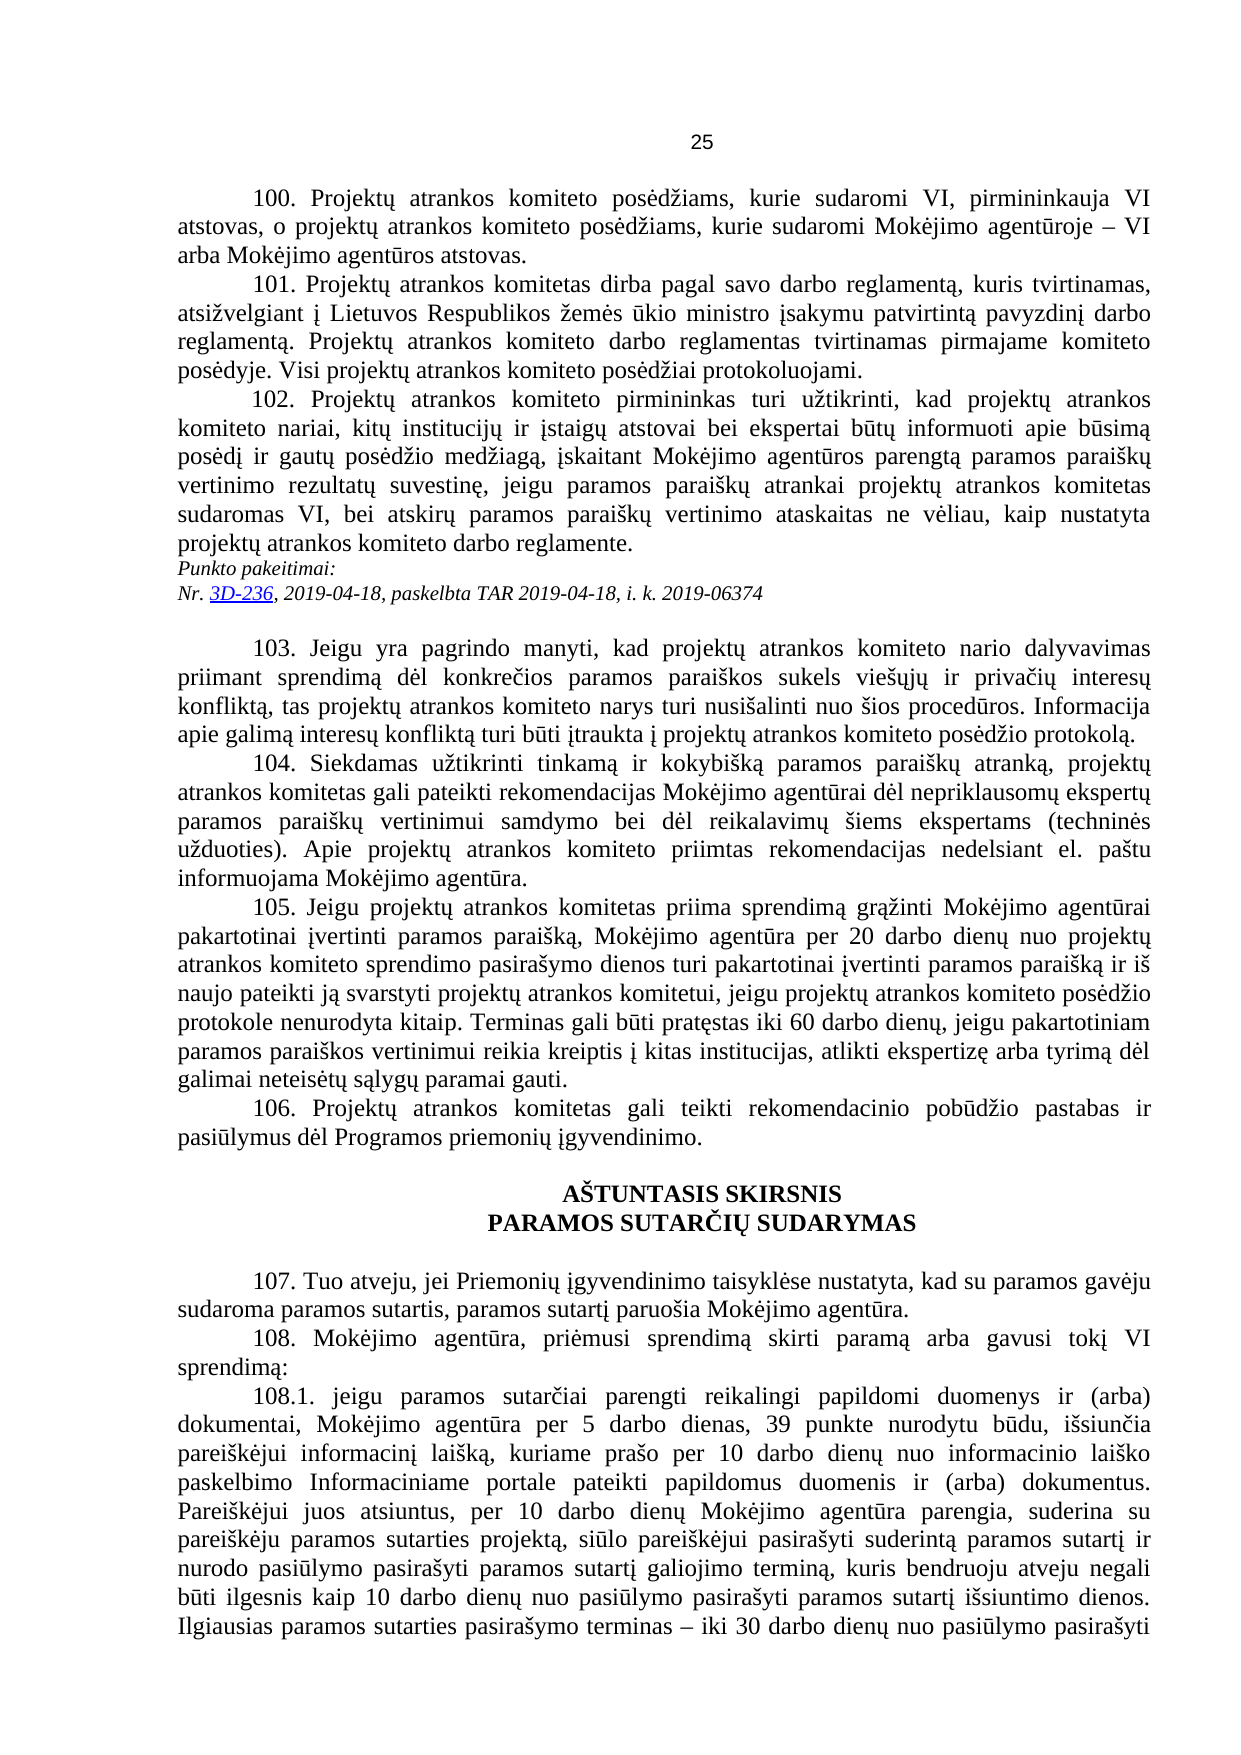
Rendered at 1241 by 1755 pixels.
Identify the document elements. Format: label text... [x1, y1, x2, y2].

text 104. Siekdamas užtikrinti tinkamą ir kokybišką paramos paraiškų atranką, projektų atrankos komitetas gali pateikti rekomendacijas Mokėjimo agentūrai dėl nepriklausomų ekspertų paramos paraiškų vertinimui samdymo bei dėl reikalavimų šiems ekspertams (techninės užduoties). Apie projektų atrankos komiteto priimtas rekomendacijas nedelsiant el. paštu informuojama Mokėjimo agentūra. [177, 748, 1152, 892]
text 100. Projektų atrankos komiteto posėdžiams, kurie sudaromi VI, pirmininkauja VI atstovas, o projektų atrankos komiteto posėdžiams, kurie sudaromi Mokėjimo agentūroje – VI arba Mokėjimo agentūros atstovas. [177, 183, 1152, 269]
text 106. Projektų atrankos komitetas gali teikti rekomendacinio pobūdžio pastabas ir pasiūlymus dėl Programos priemonių įgyvendinimo. [177, 1093, 1152, 1151]
text AŠTUNTASIS SKIRSNIS [177, 1179, 1152, 1208]
text 105. Jeigu projektų atrankos komitetas priima sprendimą grąžinti Mokėjimo agentūrai pakartotinai įvertinti paramos paraišką, Mokėjimo agentūra per 20 darbo dienų nuo projektų atrankos komiteto sprendimo pasirašymo dienos turi pakartotinai įvertinti paramos paraišką ir iš naujo pateikti ją svarstyti projektų atrankos komitetui, jeigu projektų atrankos komiteto posėdžio protokole nenurodyta kitaip. Terminas gali būti pratęstas iki 60 darbo dienų, jeigu pakartotiniam paramos paraiškos vertinimui reikia kreiptis į kitas institucijas, atlikti ekspertizę arba tyrimą dėl galimai neteisėtų sąlygų paramai gauti. [177, 892, 1152, 1093]
text 108.1. jeigu paramos sutarčiai parengti reikalingi papildomi duomenys ir (arba) dokumentai, Mokėjimo agentūra per 5 darbo dienas, 39 punkte nurodytu būdu, išsiunčia pareiškėjui informacinį laišką, kuriame prašo per 10 darbo dienų nuo informacinio laiško paskelbimo Informaciniame portale pateikti papildomus duomenis ir (arba) dokumentus. Pareiškėjui juos atsiuntus, per 10 darbo dienų Mokėjimo agentūra parengia, suderina su pareiškėju paramos sutarties projektą, siūlo pareiškėjui pasirašyti suderintą paramos sutartį ir nurodo pasiūlymo pasirašyti paramos sutartį galiojimo terminą, kuris bendruoju atveju negali būti ilgesnis kaip 10 darbo dienų nuo pasiūlymo pasirašyti paramos sutartį išsiuntimo dienos. Ilgiausias paramos sutarties pasirašymo terminas – iki 30 darbo dienų nuo pasiūlymo pasirašyti [177, 1381, 1152, 1639]
text Punkto pakeitimai: [177, 556, 1152, 580]
text 108. Mokėjimo agentūra, priėmusi sprendimą skirti paramą arba gavusi tokį VI sprendimą: [177, 1323, 1152, 1381]
text 102. Projektų atrankos komiteto pirmininkas turi užtikrinti, kad projektų atrankos komiteto nariai, kitų institucijų ir įstaigų atstovai bei ekspertai būtų informuoti apie būsimą posėdį ir gautų posėdžio medžiagą, įskaitant Mokėjimo agentūros parengtą paramos paraiškų vertinimo rezultatų suvestinę, jeigu paramos paraiškų atrankai projektų atrankos komitetas sudaromas VI, bei atskirų paramos paraiškų vertinimo ataskaitas ne vėliau, kaip nustatyta projektų atrankos komiteto darbo reglamente. [177, 384, 1152, 556]
text 101. Projektų atrankos komitetas dirba pagal savo darbo reglamentą, kuris tvirtinamas, atsižvelgiant į Lietuvos Respublikos žemės ūkio ministro įsakymu patvirtintą pavyzdinį darbo reglamentą. Projektų atrankos komiteto darbo reglamentas tvirtinamas pirmajame komiteto posėdyje. Visi projektų atrankos komiteto posėdžiai protokoluojami. [177, 269, 1152, 384]
text PARAMOS SUTARČIŲ SUDARYMAS [177, 1208, 1152, 1237]
text 107. Tuo atveju, jei Priemonių įgyvendinimo taisyklėse nustatyta, kad su paramos gavėju sudaroma paramos sutartis, paramos sutartį paruošia Mokėjimo agentūra. [177, 1266, 1152, 1323]
text Nr. 3D-236, 2019-04-18, paskelbta TAR 2019-04-18, i. k. 2019-06374 [177, 580, 1152, 604]
text 103. Jeigu yra pagrindo manyti, kad projektų atrankos komiteto nario dalyvavimas priimant sprendimą dėl konkrečios paramos paraiškos sukels viešųjų ir privačių interesų konfliktą, tas projektų atrankos komiteto narys turi nusišalinti nuo šios procedūros. Informacija apie galimą interesų konfliktą turi būti įtraukta į projektų atrankos komiteto posėdžio protokolą. [177, 633, 1152, 748]
